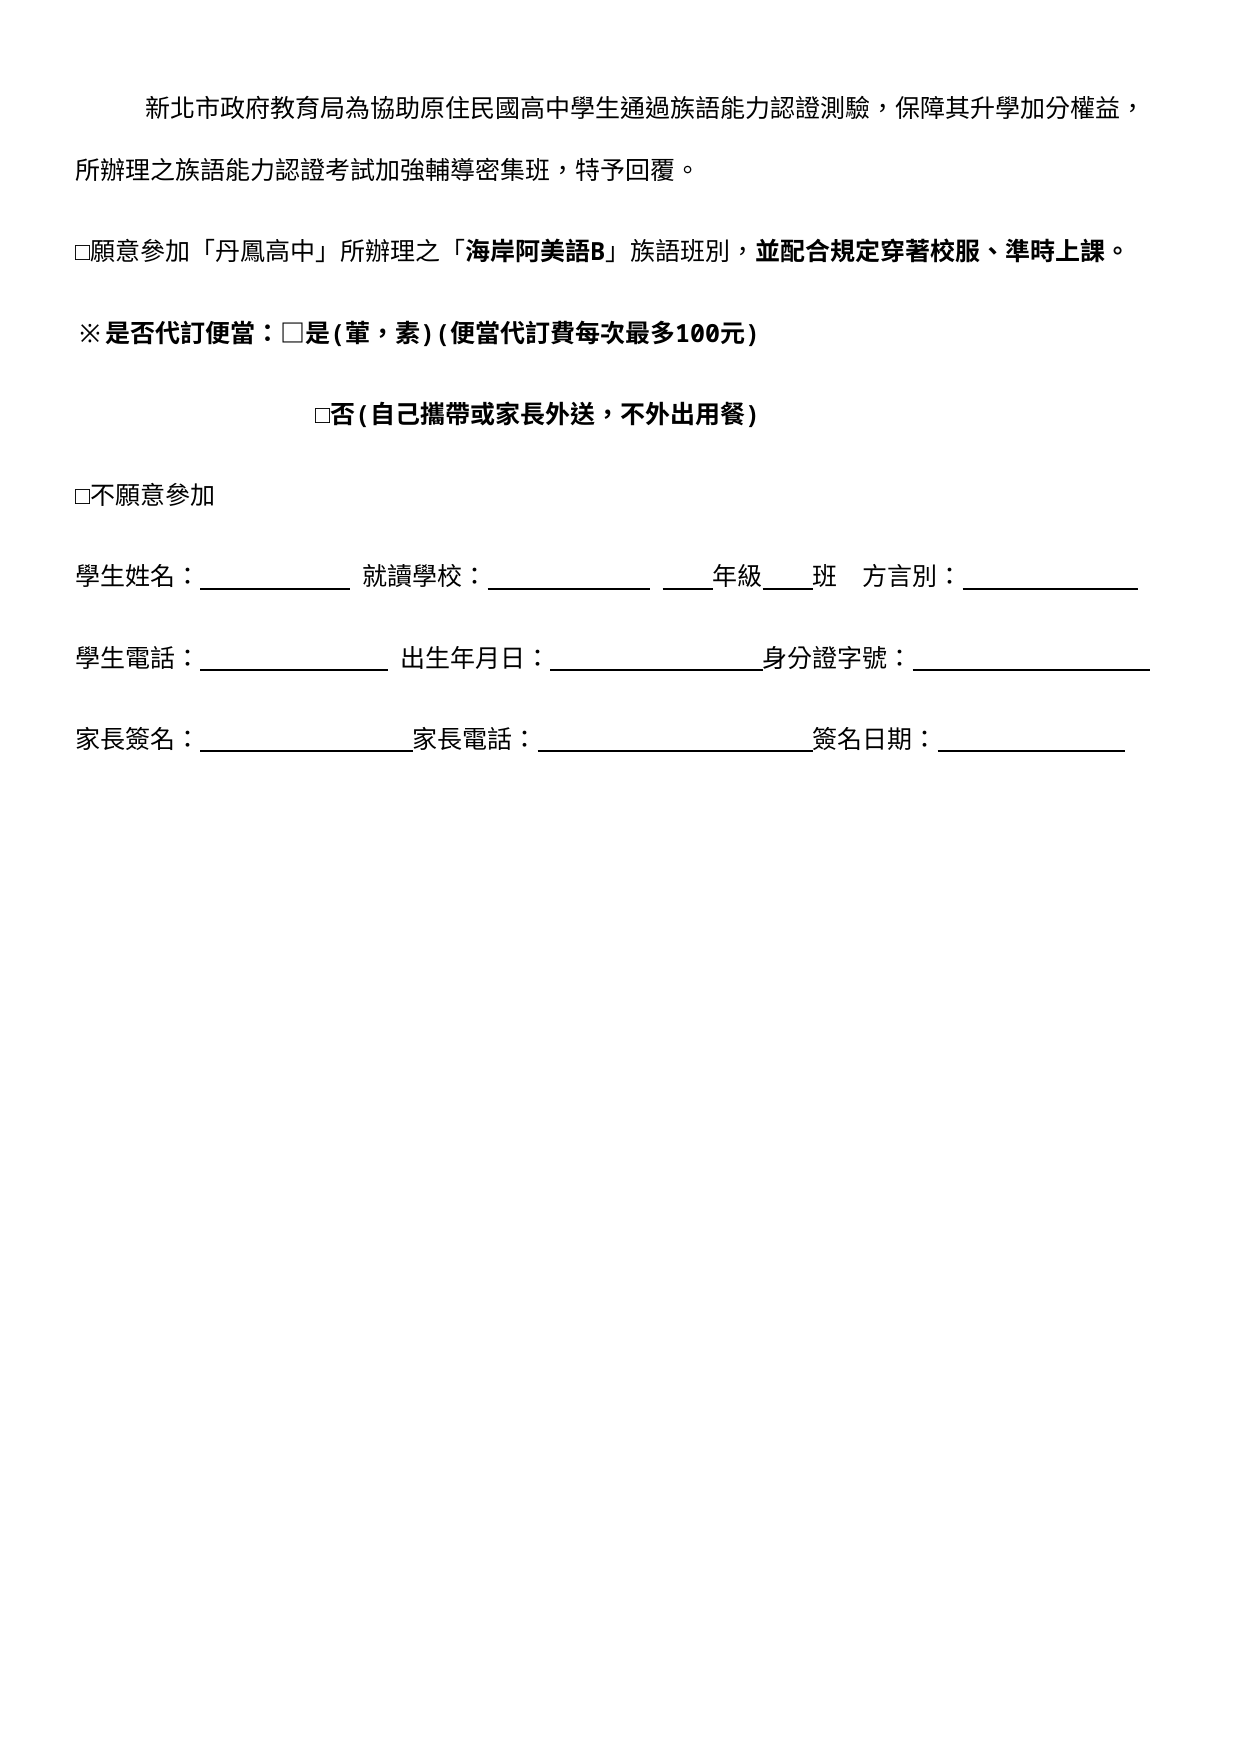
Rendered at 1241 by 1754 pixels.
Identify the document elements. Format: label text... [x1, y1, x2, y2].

text ※是否代訂便當：□是(葷，素)(便當代訂費每次最多100元) [75, 289, 1165, 352]
text □不願意參加 [75, 452, 1165, 514]
text □願意參加「丹鳳高中」所辦理之「海岸阿美語B」族語班別，並配合規定穿著校服、準時上課。 [75, 208, 1165, 271]
text 學生電話： 出生年月日： 身分證字號： 1 [75, 614, 1165, 677]
text 家長簽名： 家長電話： 簽名日期： 1 [75, 696, 1165, 758]
text 學生姓名： 就讀學校： 年級 班 方言別： 1 [75, 533, 1165, 596]
text □否(自己攜帶或家長外送，不外出用餐) [75, 371, 1165, 433]
text 新北市政府教育局為協助原住民國高中學生通過族語能力認證測驗，保障其升學加分權益，所辦理之族語能力認證考試加強輔導密集班，特予回覆。 [75, 64, 1165, 189]
